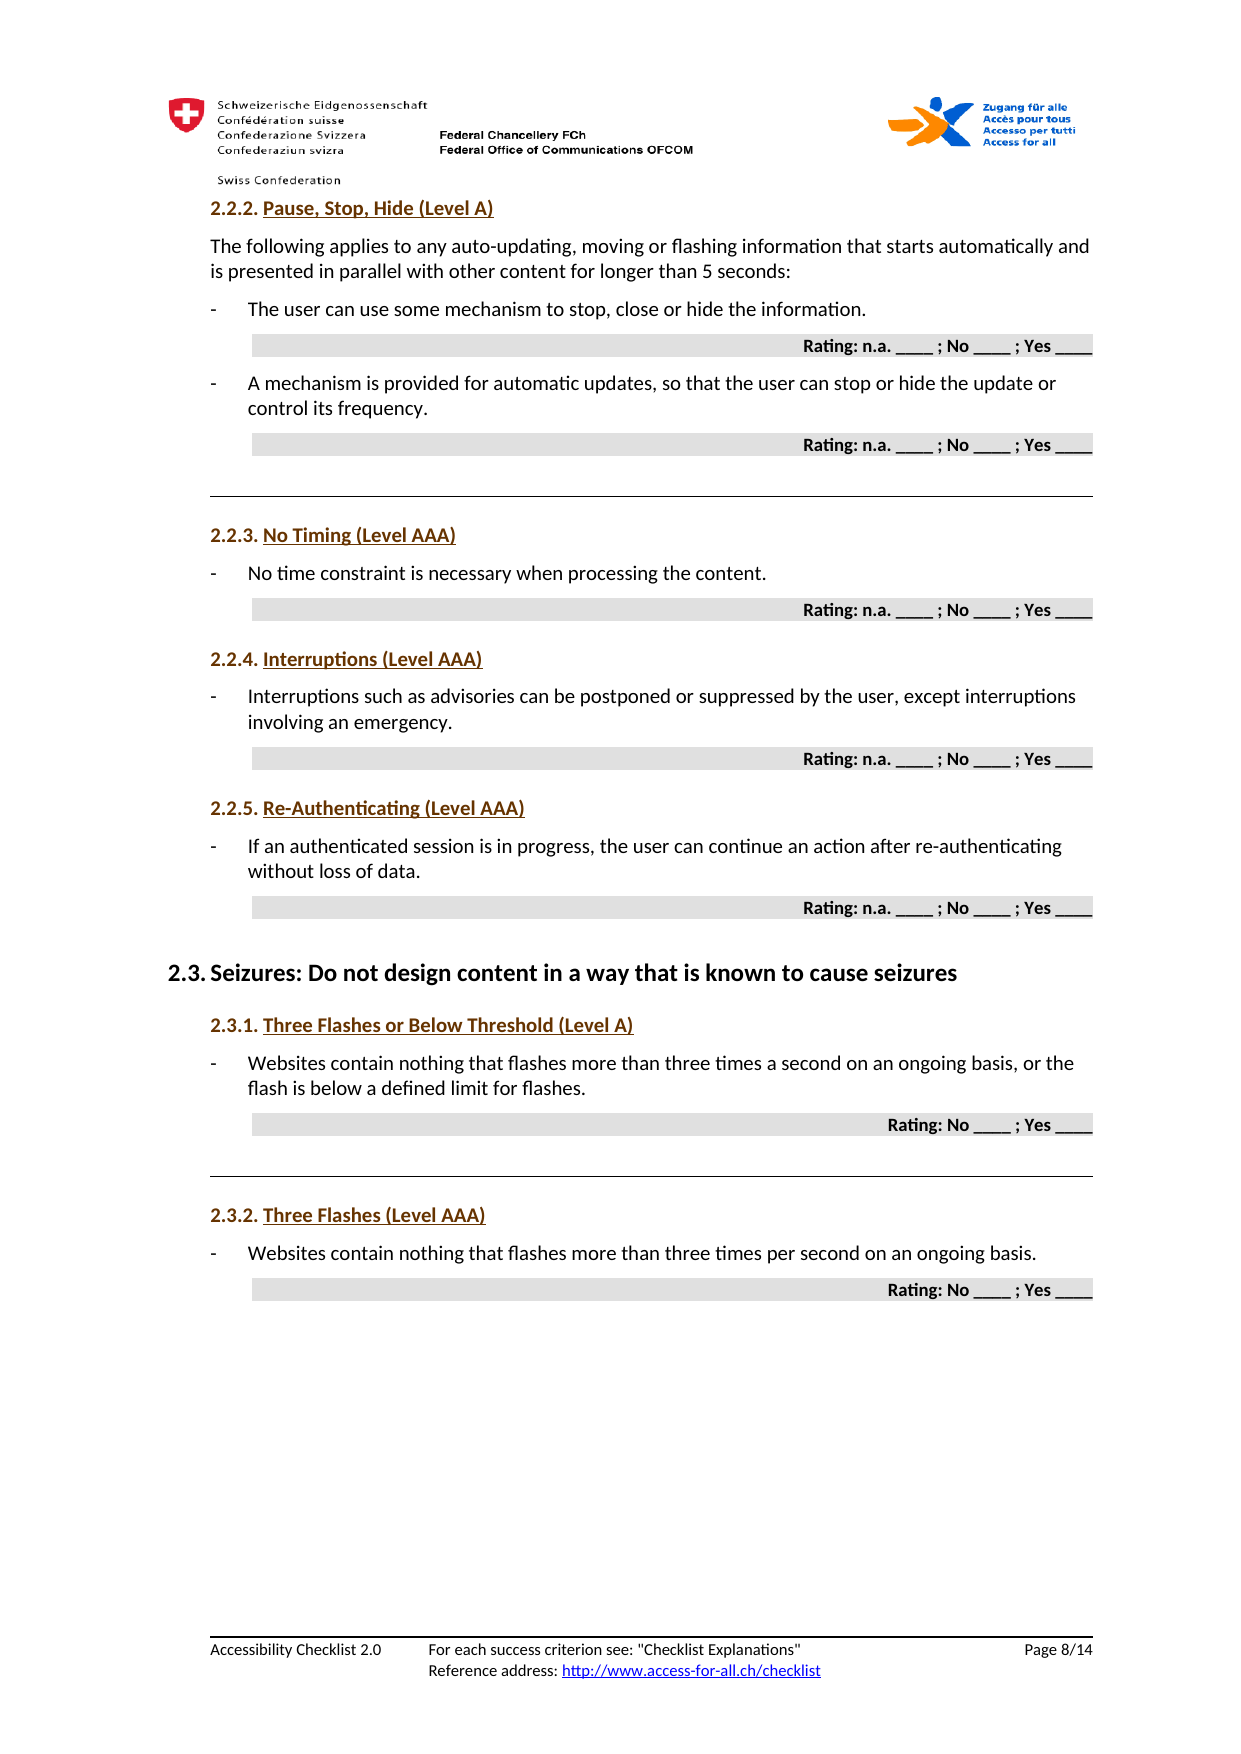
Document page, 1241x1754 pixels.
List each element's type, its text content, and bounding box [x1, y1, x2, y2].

subtitle Three Flashes (Level AAA) [210, 1202, 1093, 1228]
list If an authenticated session is in progress, the user can continue an action after re-authenticating without loss of data. [210, 833, 1093, 884]
text Rating: n.a. ____ ; No ____ ; Yes ____ [252, 747, 1093, 770]
text Rating: n.a. ____ ; No ____ ; Yes ____ [252, 334, 1093, 357]
picture [164, 95, 1076, 187]
subtitle Seizures: Do not design content in a way that is known to cause seizures [168, 957, 1093, 987]
subtitle Re-Authenticating (Level AAA) [210, 795, 1093, 820]
list Websites contain nothing that flashes more than three times per second on an ongoing basis. [210, 1240, 1093, 1266]
list Websites contain nothing that flashes more than three times a second on an ongoing basis, or the flash is below a defined limit for flashes. [210, 1050, 1093, 1101]
text Rating: n.a. ____ ; No ____ ; Yes ____ [252, 896, 1093, 919]
text Rating: n.a. ____ ; No ____ ; Yes ____ [252, 433, 1093, 456]
subtitle Three Flashes or Below Threshold (Level A) [210, 1012, 1093, 1038]
text The following applies to any auto-updating, moving or flashing information that starts automatically and is presented in parallel with other content for longer than 5 seconds: [210, 233, 1093, 284]
text Rating: No ____ ; Yes ____ [252, 1113, 1093, 1136]
list A mechanism is provided for automatic updates, so that the user can stop or hide the update or control its frequency. [210, 370, 1093, 421]
list The user can use some mechanism to stop, close or hide the information. [210, 296, 1093, 322]
subtitle Pause, Stop, Hide (Level A) [210, 195, 1093, 221]
list No time constraint is necessary when processing the content. [210, 560, 1093, 585]
subtitle Interruptions (Level AAA) [210, 646, 1093, 671]
text Rating: n.a. ____ ; No ____ ; Yes ____ [252, 598, 1093, 621]
subtitle No Timing (Level AAA) [210, 522, 1093, 547]
list Interruptions such as advisories can be postponed or suppressed by the user, except interruptions involving an emergency. [210, 684, 1093, 734]
text Rating: No ____ ; Yes ____ [252, 1278, 1093, 1301]
